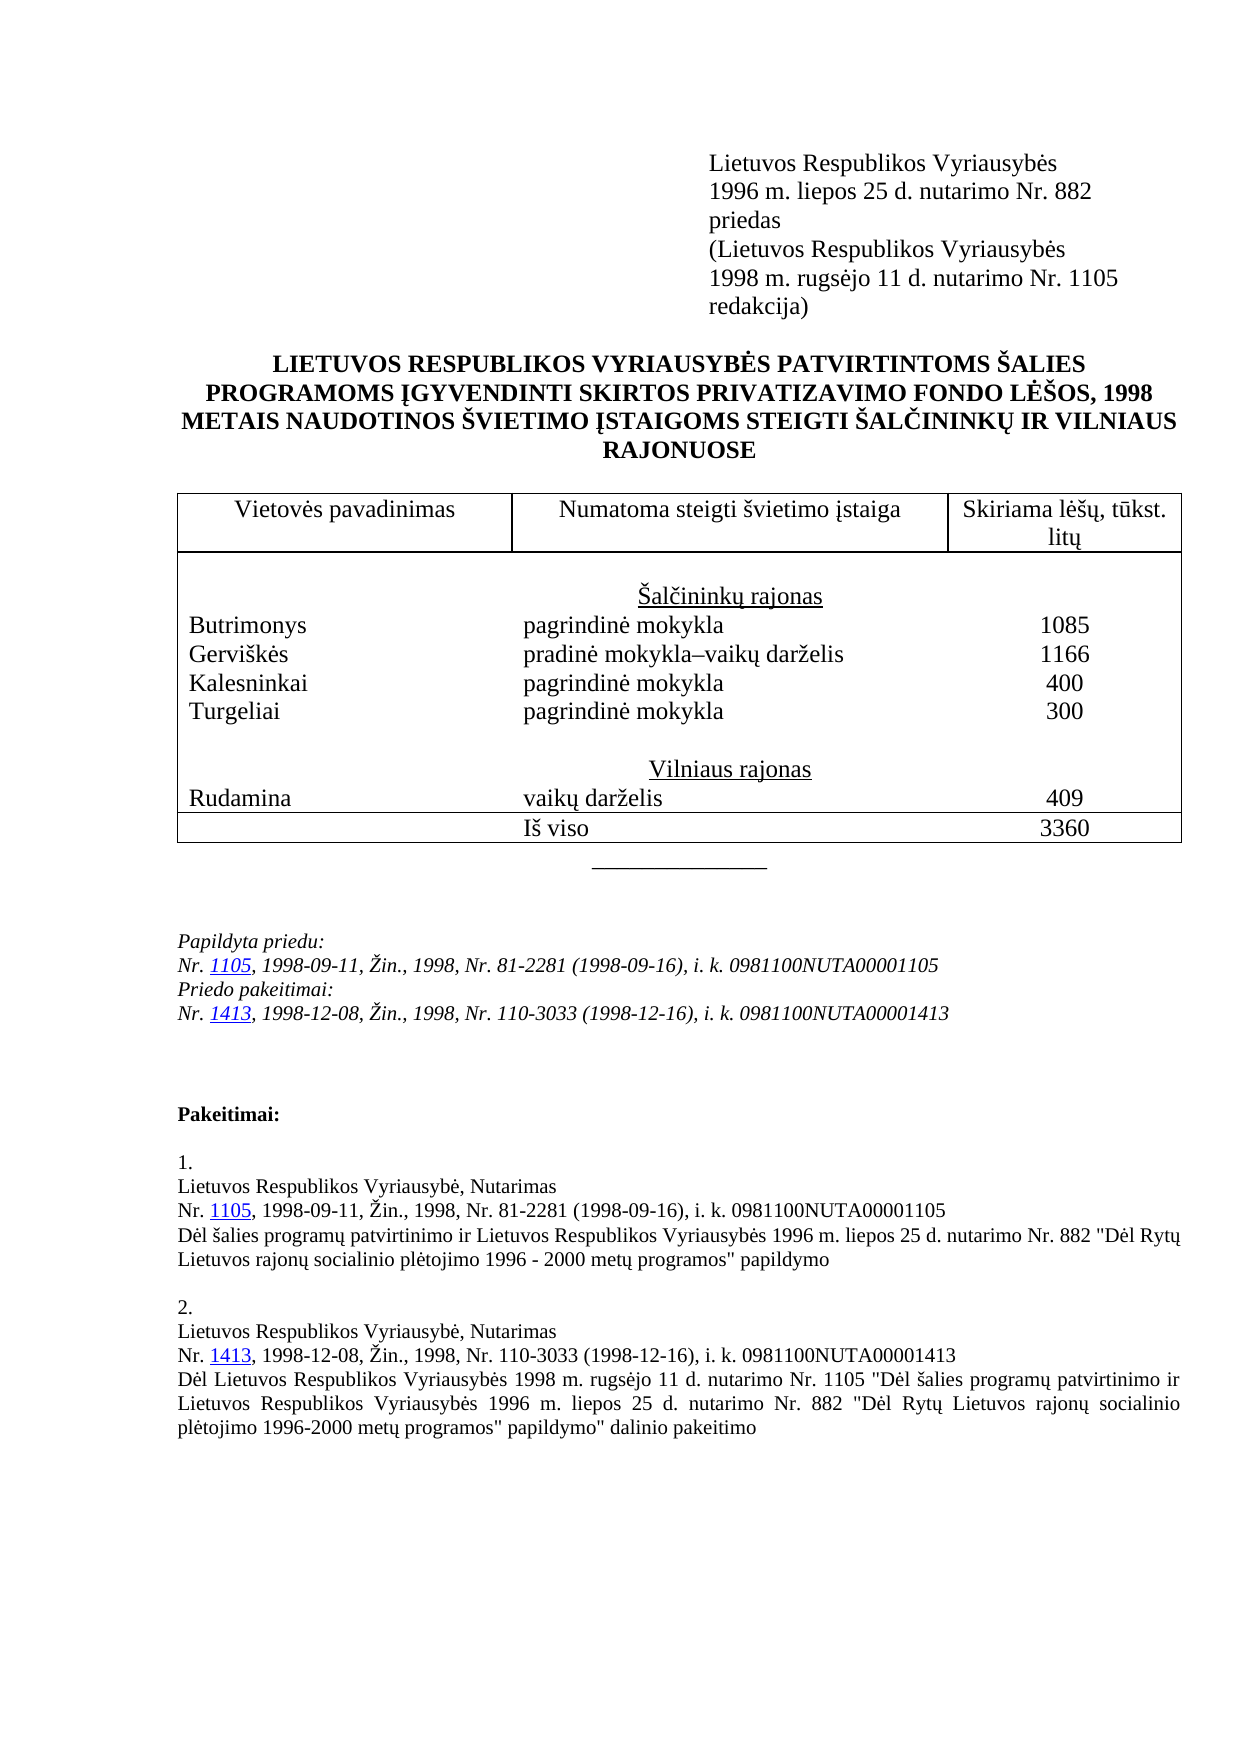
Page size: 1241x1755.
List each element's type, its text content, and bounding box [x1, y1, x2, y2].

text Lietuvos Respublikos Vyriausybė, Nutarimas [177, 1319, 1181, 1343]
text Dėl Lietuvos Respublikos Vyriausybės 1998 m. rugsėjo 11 d. nutarimo Nr. 1105 "Dėl šalies programų patvirtinimo ir Lietuvos Respublikos Vyriausybės 1996 m. liepos 25 d. nutarimo Nr. 882 "Dėl Rytų Lietuvos rajonų socialinio plėtojimo 1996-2000 metų programos" papildymo" dalinio pakeitimo [177, 1367, 1181, 1439]
table_header Numatoma steigti švietimo įstaiga [513, 494, 947, 551]
table_cell 409 [948, 783, 1181, 811]
table_cell [178, 813, 512, 842]
table_cell Kalesninkai [178, 668, 512, 696]
text 1998 m. rugsėjo 11 d. nutarimo Nr. 1105 [709, 263, 1181, 291]
table_cell pagrindinė mokykla [512, 610, 948, 639]
text (Lietuvos Respublikos Vyriausybės [709, 234, 1181, 263]
text 2. [177, 1295, 1181, 1319]
table_cell [948, 553, 1181, 581]
text priedas [709, 205, 1181, 234]
text Nr. 1413, 1998-12-08, Žin., 1998, Nr. 110-3033 (1998-12-16), i. k. 0981100NUTA00001413 [177, 1343, 1181, 1367]
table_cell [948, 754, 1181, 783]
text Priedo pakeitimai: [177, 977, 1181, 1001]
table_cell vaikų darželis [512, 783, 948, 811]
text LIETUVOS RESPUBLIKOS VYRIAUSYBĖS PATVIRTINTOMS ŠALIES PROGRAMOMS ĮGYVENDINTI SKIRTOS PRIVATIZAVIMO FONDO LĖŠOS, 1998 METAIS NAUDOTINOS ŠVIETIMO ĮSTAIGOMS STEIGTI ŠALČININKŲ IR VILNIAUS RAJONUOSE [177, 349, 1181, 464]
table_cell [178, 553, 512, 581]
table_cell Iš viso [512, 813, 948, 842]
table_cell 3360 [948, 813, 1181, 842]
table_cell Butrimonys [178, 610, 512, 639]
text ______________ [177, 843, 1181, 872]
text Dėl šalies programų patvirtinimo ir Lietuvos Respublikos Vyriausybės 1996 m. liepos 25 d. nutarimo Nr. 882 "Dėl Rytų Lietuvos rajonų socialinio plėtojimo 1996 - 2000 metų programos" papildymo [177, 1222, 1181, 1271]
table_cell Gerviškės [178, 639, 512, 668]
table_header Vietovės pavadinimas [178, 494, 511, 551]
text Papildyta priedu: [177, 929, 1181, 953]
table_cell [512, 725, 948, 754]
text Lietuvos Respublikos Vyriausybė, Nutarimas [177, 1174, 1181, 1198]
text redakcija) [709, 291, 1181, 320]
table_cell Turgeliai [178, 696, 512, 725]
table_cell pagrindinė mokykla [512, 696, 948, 725]
table_cell 400 [948, 668, 1181, 696]
text Lietuvos Respublikos Vyriausybės [709, 148, 1181, 176]
table_cell pagrindinė mokykla [512, 668, 948, 696]
table_cell [948, 725, 1181, 754]
text 1. [177, 1150, 1181, 1174]
table_cell Šalčininkų rajonas [512, 581, 948, 610]
table_header Skiriama lėšų, tūkst. litų [949, 494, 1181, 551]
table_cell 1166 [948, 639, 1181, 668]
text Nr. 1105, 1998-09-11, Žin., 1998, Nr. 81-2281 (1998-09-16), i. k. 0981100NUTA00001105 [177, 1198, 1181, 1222]
table_cell 1085 [948, 610, 1181, 639]
text Nr. 1413, 1998-12-08, Žin., 1998, Nr. 110-3033 (1998-12-16), i. k. 0981100NUTA00001413 [177, 1001, 1181, 1025]
table_cell Rudamina [178, 783, 512, 811]
table_cell Vilniaus rajonas [512, 754, 948, 783]
table_cell [178, 754, 512, 783]
table_cell [948, 581, 1181, 610]
table_cell [512, 553, 948, 581]
text Pakeitimai: [177, 1102, 1181, 1126]
table_cell 300 [948, 696, 1181, 725]
table_cell [178, 725, 512, 754]
table_cell [178, 581, 512, 610]
table_cell pradinė mokykla–vaikų darželis [512, 639, 948, 668]
text 1996 m. liepos 25 d. nutarimo Nr. 882 [709, 176, 1181, 205]
text Nr. 1105, 1998-09-11, Žin., 1998, Nr. 81-2281 (1998-09-16), i. k. 0981100NUTA00001105 [177, 953, 1181, 977]
